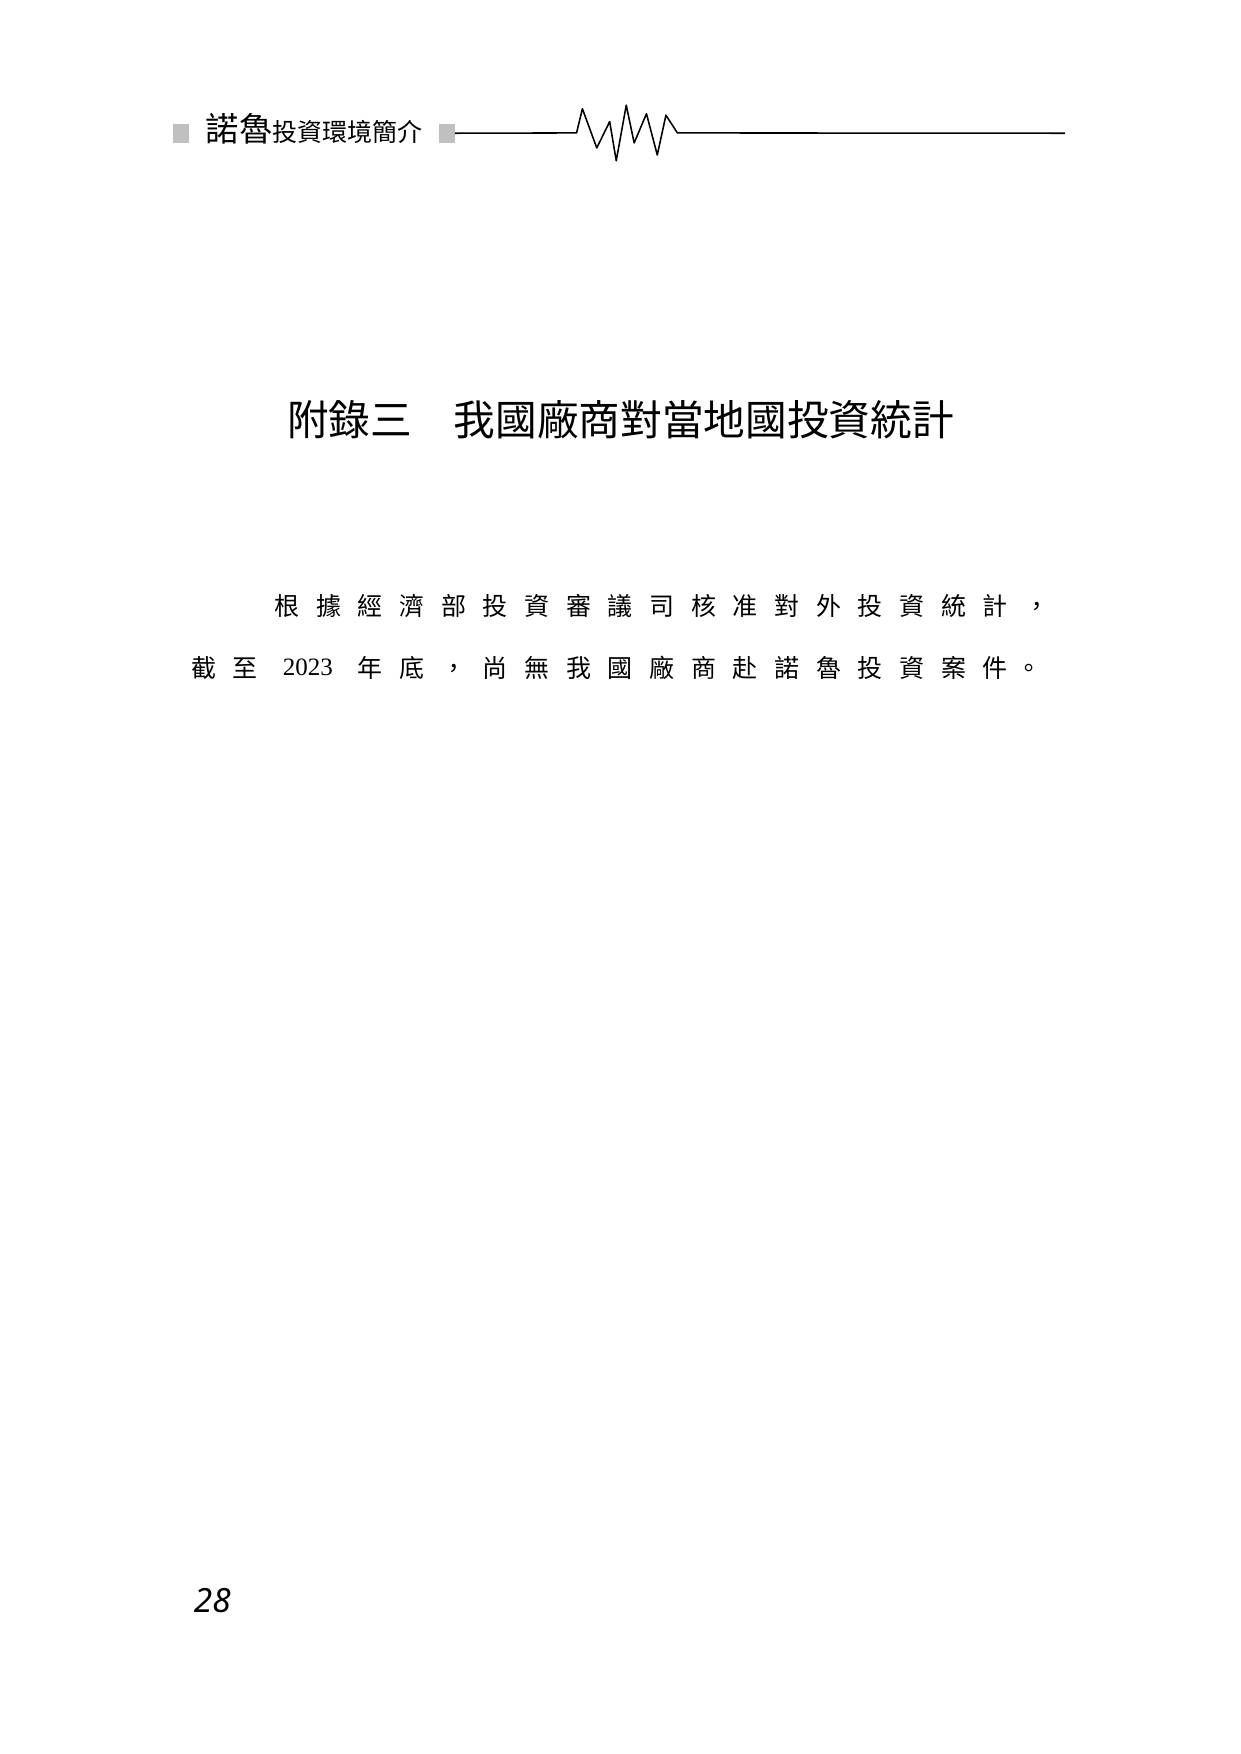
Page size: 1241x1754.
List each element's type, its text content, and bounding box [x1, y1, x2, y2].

text 根據經濟部投資審議司核准對外投資統計，截至2023年底，尚無我國廠商赴諾魯投資案件。 [183, 563, 1058, 688]
text 附錄三 我國廠商對當地國投資統計 [183, 375, 1058, 438]
